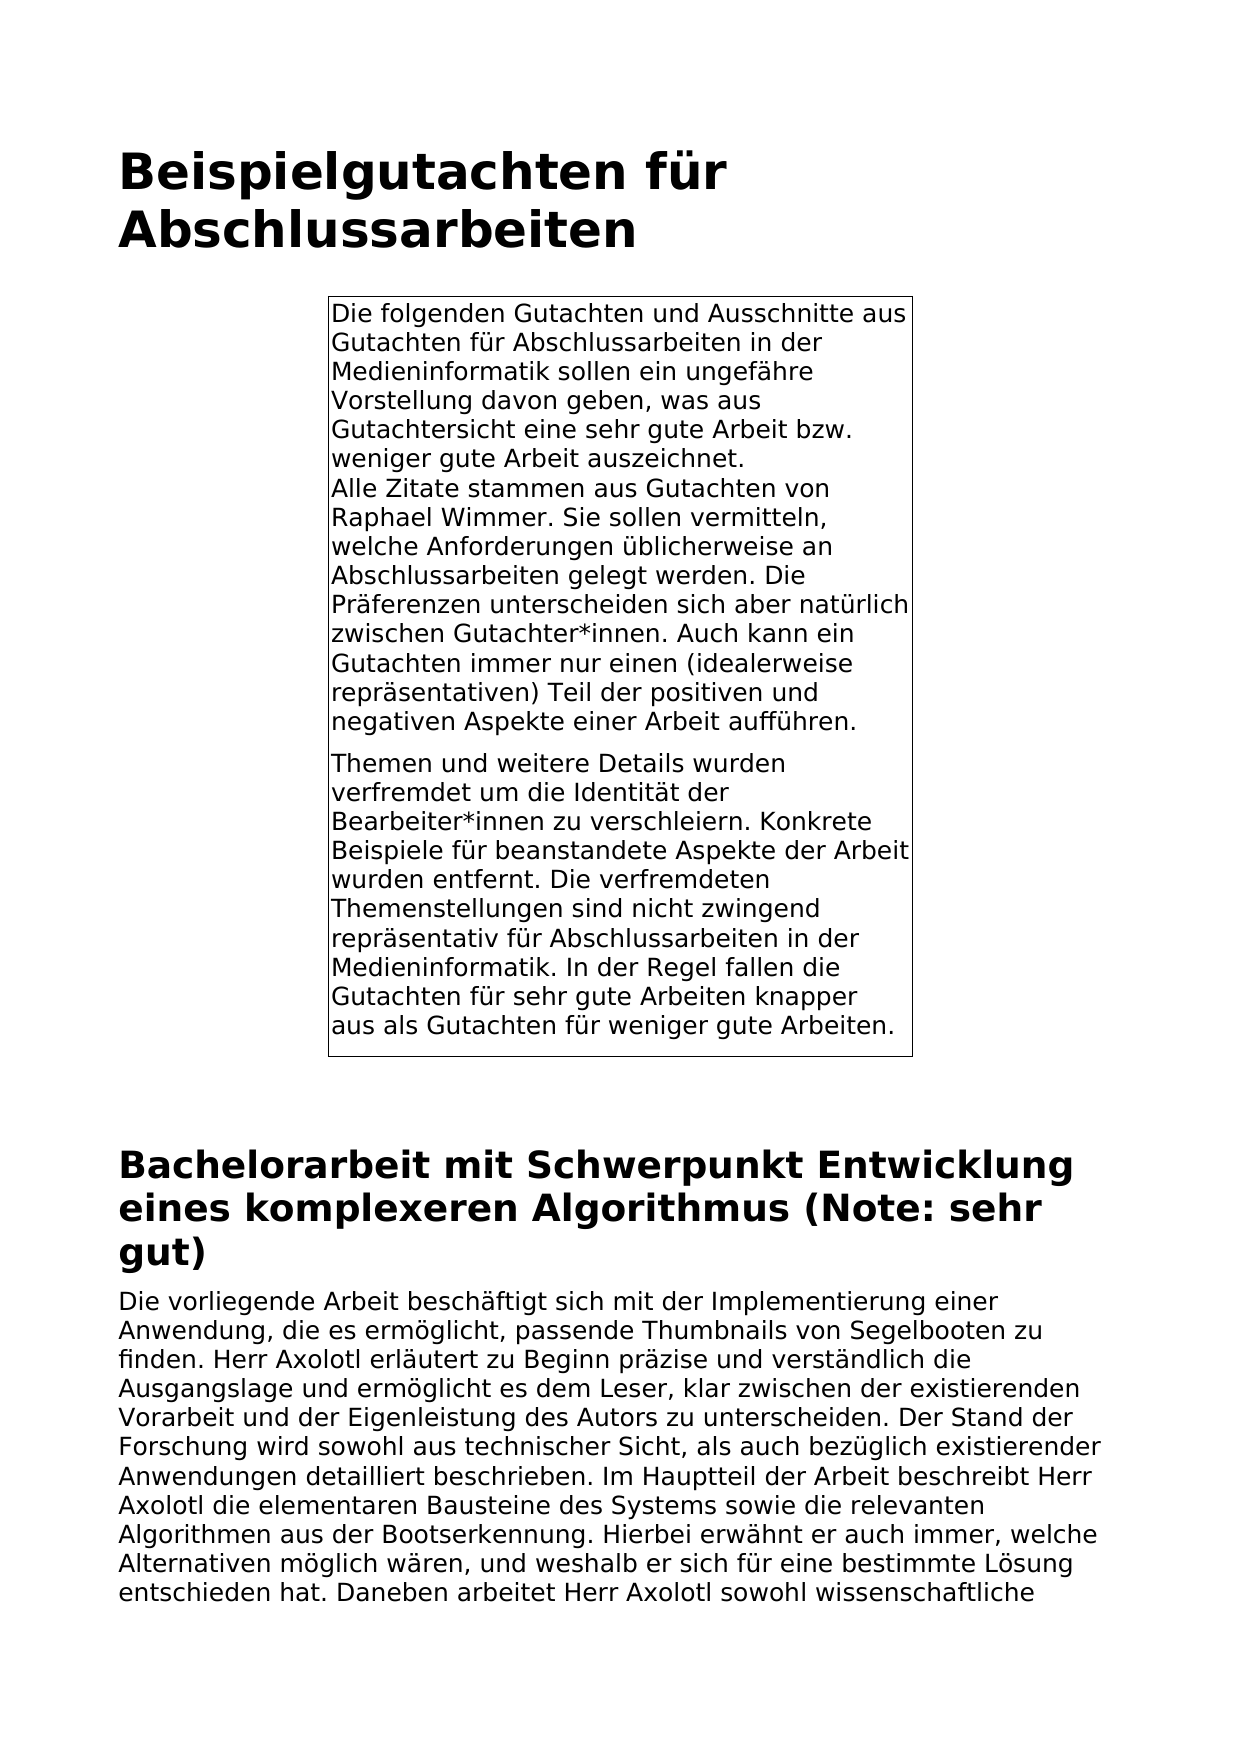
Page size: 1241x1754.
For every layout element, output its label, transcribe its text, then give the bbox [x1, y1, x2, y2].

text Die vorliegende Arbeit beschäftigt sich mit der Implementierung einer Anwendung, die es ermöglicht, passende Thumbnails von Segelbooten zu finden. Herr Axolotl erläutert zu Beginn präzise und verständlich die Ausgangslage und ermöglicht es dem Leser, klar zwischen der existierenden Vorarbeit und der Eigenleistung des Autors zu unterscheiden. Der Stand der Forschung wird sowohl aus technischer Sicht, als auch bezüglich existierender Anwendungen detailliert beschrieben. Im Hauptteil der Arbeit beschreibt Herr Axolotl die elementaren Bausteine des Systems sowie die relevanten Algorithmen aus der Bootserkennung. Hierbei erwähnt er auch immer, welche Alternativen möglich wären, und weshalb er sich für eine bestimmte Lösung entschieden hat. Daneben arbeitet Herr Axolotl sowohl wissenschaftliche [118, 1287, 1122, 1608]
table_header Die folgenden Gutachten und Ausschnitte aus Gutachten für Abschlussarbeiten in der Medieninformatik sollen ein ungefähre Vorstellung davon geben, was aus Gutachtersicht eine sehr gute Arbeit bzw. weniger gute Arbeit auszeichnet. Alle Zitate stammen aus Gutachten von Raphael Wimmer. Sie sollen vermitteln, welche Anforderungen üblicherweise an Abschlussarbeiten gelegt werden. Die Präferenzen unterscheiden sich aber natürlich zwischen Gutachter*innen. Auch kann ein Gutachten immer nur einen (idealerweise repräsentativen) Teil der positiven und negativen Aspekte einer Arbeit aufführen. Themen und weitere Details wurden verfremdet um die Identität der Bearbeiter*innen zu verschleiern. Konkrete Beispiele für beanstandete Aspekte der Arbeit wurden entfernt. Die verfremdeten Themenstellungen sind nicht zwingend repräsentativ für Abschlussarbeiten in der Medieninformatik. In der Regel fallen die Gutachten für sehr gute Arbeiten knapper aus als Gutachten für weniger gute Arbeiten. [329, 297, 912, 1056]
subtitle Bachelorarbeit mit Schwerpunkt Entwicklung eines komplexeren Algorithmus (Note: sehr gut) [118, 1143, 1122, 1274]
subtitle Beispielgutachten für Abschlussarbeiten [118, 143, 1122, 259]
